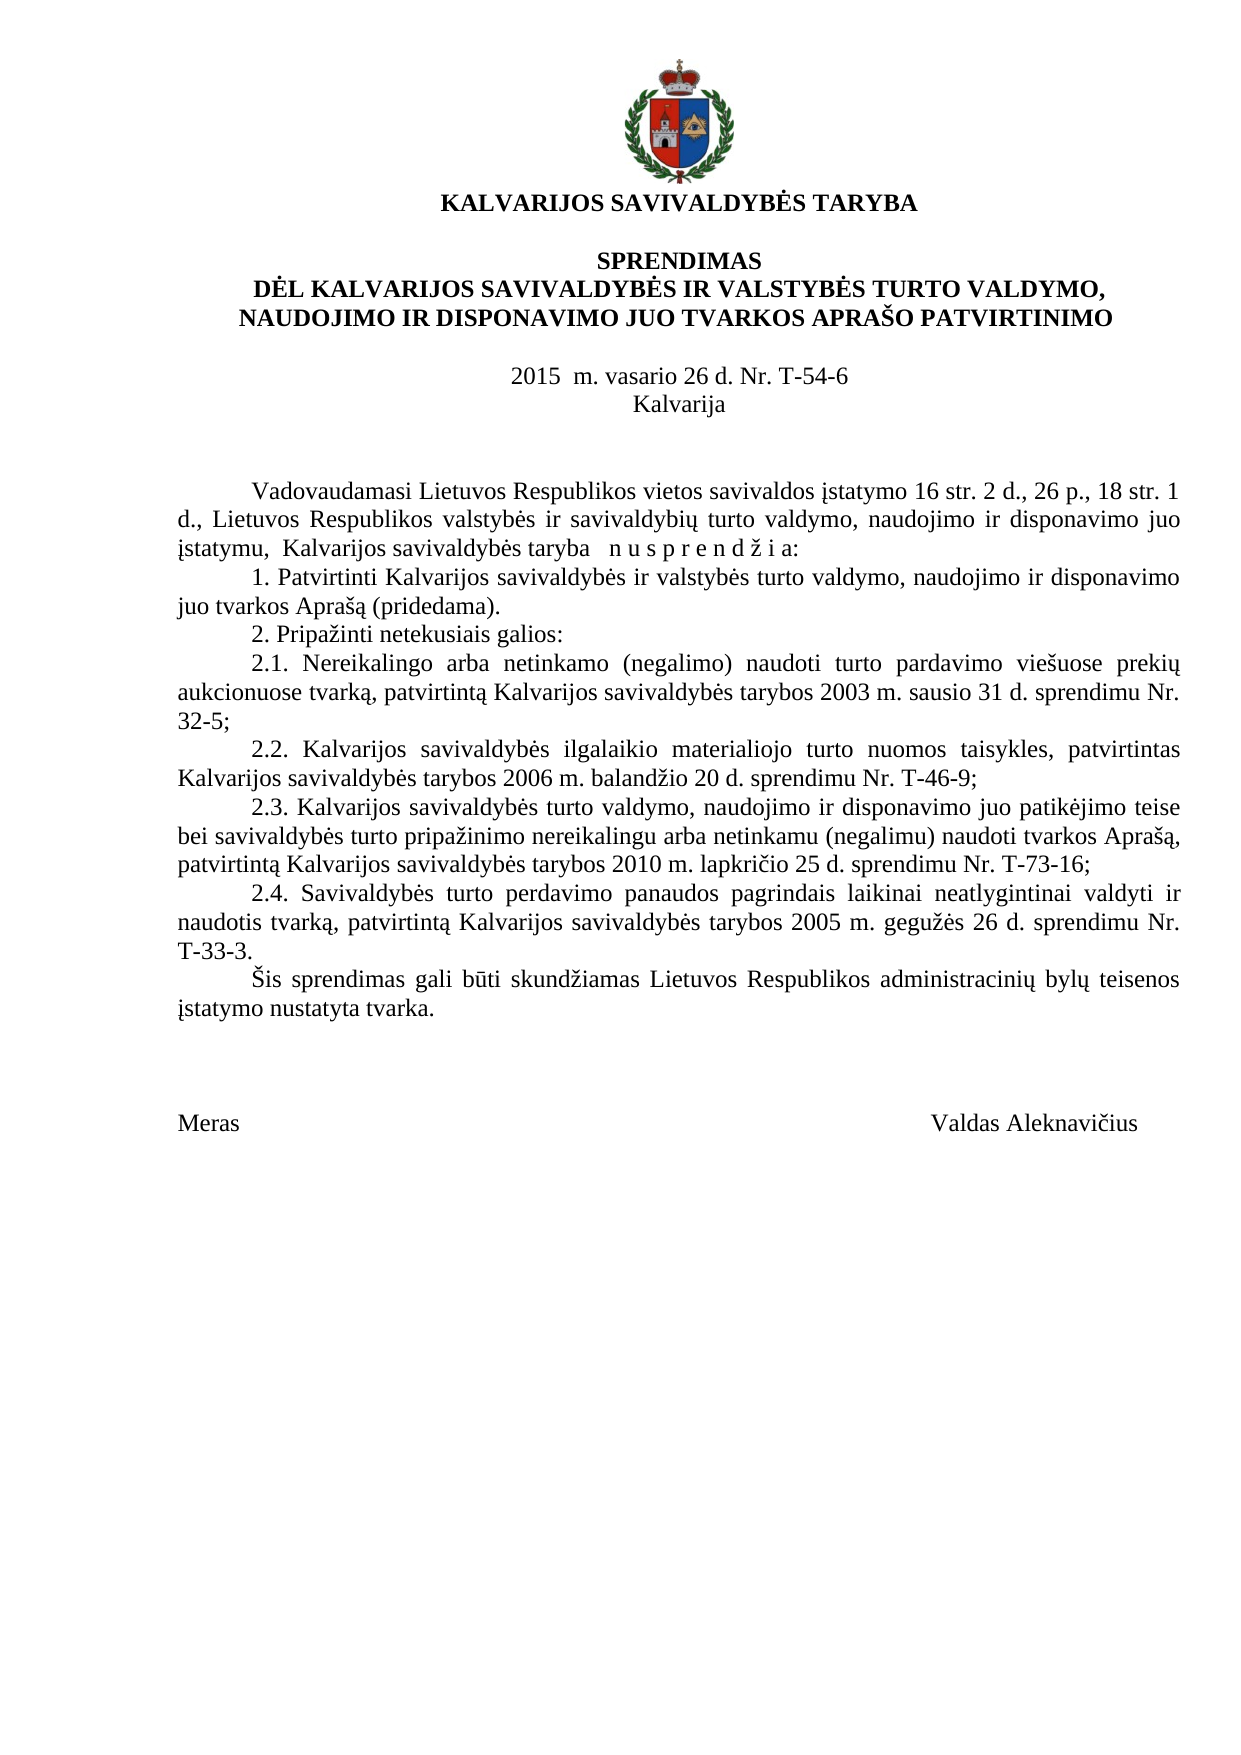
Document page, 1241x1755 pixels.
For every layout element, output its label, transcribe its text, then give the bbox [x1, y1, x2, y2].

text 2. Pripažinti netekusiais galios: [177, 619, 1181, 648]
text KALVARIJOS SAVIVALDYBĖS TARYBA [177, 188, 1181, 217]
text 2.1. Nereikalingo arba netinkamo (negalimo) naudoti turto pardavimo viešuose prekių aukcionuose tvarką, patvirtintą Kalvarijos savivaldybės tarybos 2003 m. sausio 31 d. sprendimu Nr. 32-5; [177, 648, 1181, 734]
text DĖL KALVARIJOS SAVIVALDYBĖS IR VALSTYBĖS TURTO VALDYMO, NAUDOJIMO IR DISPONAVIMO JUO TVARKOS APRAŠO PATVIRTINIMO [177, 274, 1181, 332]
text Šis sprendimas gali būti skundžiamas Lietuvos Respublikos administracinių bylų teisenos įstatymo nustatyta tvarka. [177, 964, 1181, 1022]
text 2.4. Savivaldybės turto perdavimo panaudos pagrindais laikinai neatlygintinai valdyti ir naudotis tvarką, patvirtintą Kalvarijos savivaldybės tarybos 2005 m. gegužės 26 d. sprendimu Nr. T-33-3. [177, 878, 1181, 964]
text 1. Patvirtinti Kalvarijos savivaldybės ir valstybės turto valdymo, naudojimo ir disponavimo juo tvarkos Aprašą (pridedama). [177, 562, 1181, 619]
text Meras Valdas Aleknavičius [177, 1108, 1181, 1137]
text Vadovaudamasi Lietuvos Respublikos vietos savivaldos įstatymo 16 str. 2 d., 26 p., 18 str. 1 d., Lietuvos Respublikos valstybės ir savivaldybių turto valdymo, naudojimo ir disponavimo juo įstatymu, Kalvarijos savivaldybės taryba n u s p r e n d ž i a: [177, 476, 1181, 562]
text Kalvarija [177, 389, 1181, 418]
text 2.3. Kalvarijos savivaldybės turto valdymo, naudojimo ir disponavimo juo patikėjimo teise bei savivaldybės turto pripažinimo nereikalingu arba netinkamu (negalimu) naudoti tvarkos Aprašą, patvirtintą Kalvarijos savivaldybės tarybos 2010 m. lapkričio 25 d. sprendimu Nr. T-73-16; [177, 792, 1181, 878]
text SPRENDIMAS [177, 246, 1181, 274]
text 2015 m. vasario 26 d. Nr. T-54-6 [177, 361, 1181, 389]
text 2.2. Kalvarijos savivaldybės ilgalaikio materialiojo turto nuomos taisykles, patvirtintas Kalvarijos savivaldybės tarybos 2006 m. balandžio 20 d. sprendimu Nr. T-46-9; [177, 734, 1181, 792]
